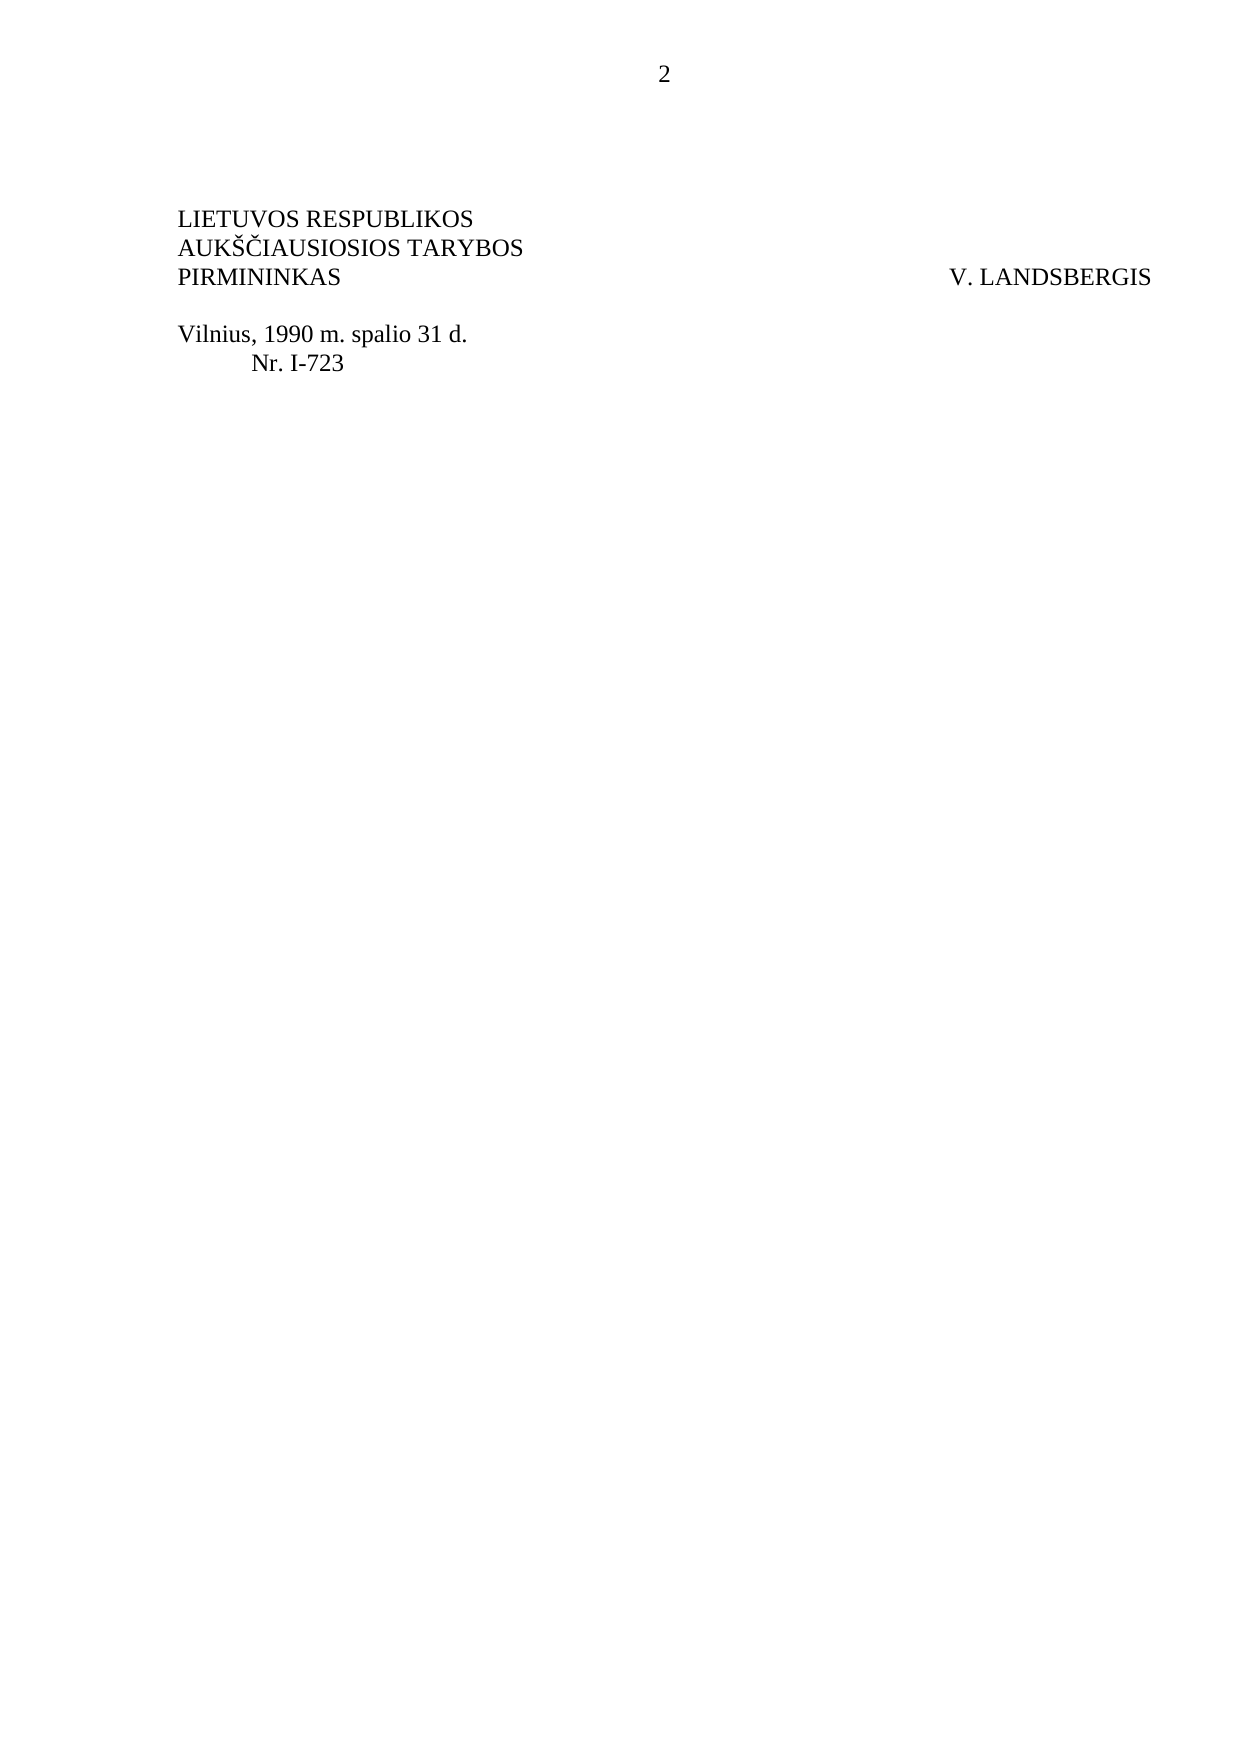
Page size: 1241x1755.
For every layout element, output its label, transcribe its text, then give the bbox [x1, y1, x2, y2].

text LIETUVOS RESPUBLIKOS [177, 204, 1152, 233]
text AUKŠČIAUSIOSIOS TARYBOS [177, 233, 1152, 262]
text PIRMININKAS V. LANDSBERGIS [177, 262, 1152, 291]
text Nr. I-723 [177, 348, 1152, 377]
text Vilnius, 1990 m. spalio 31 d. [177, 319, 1152, 348]
